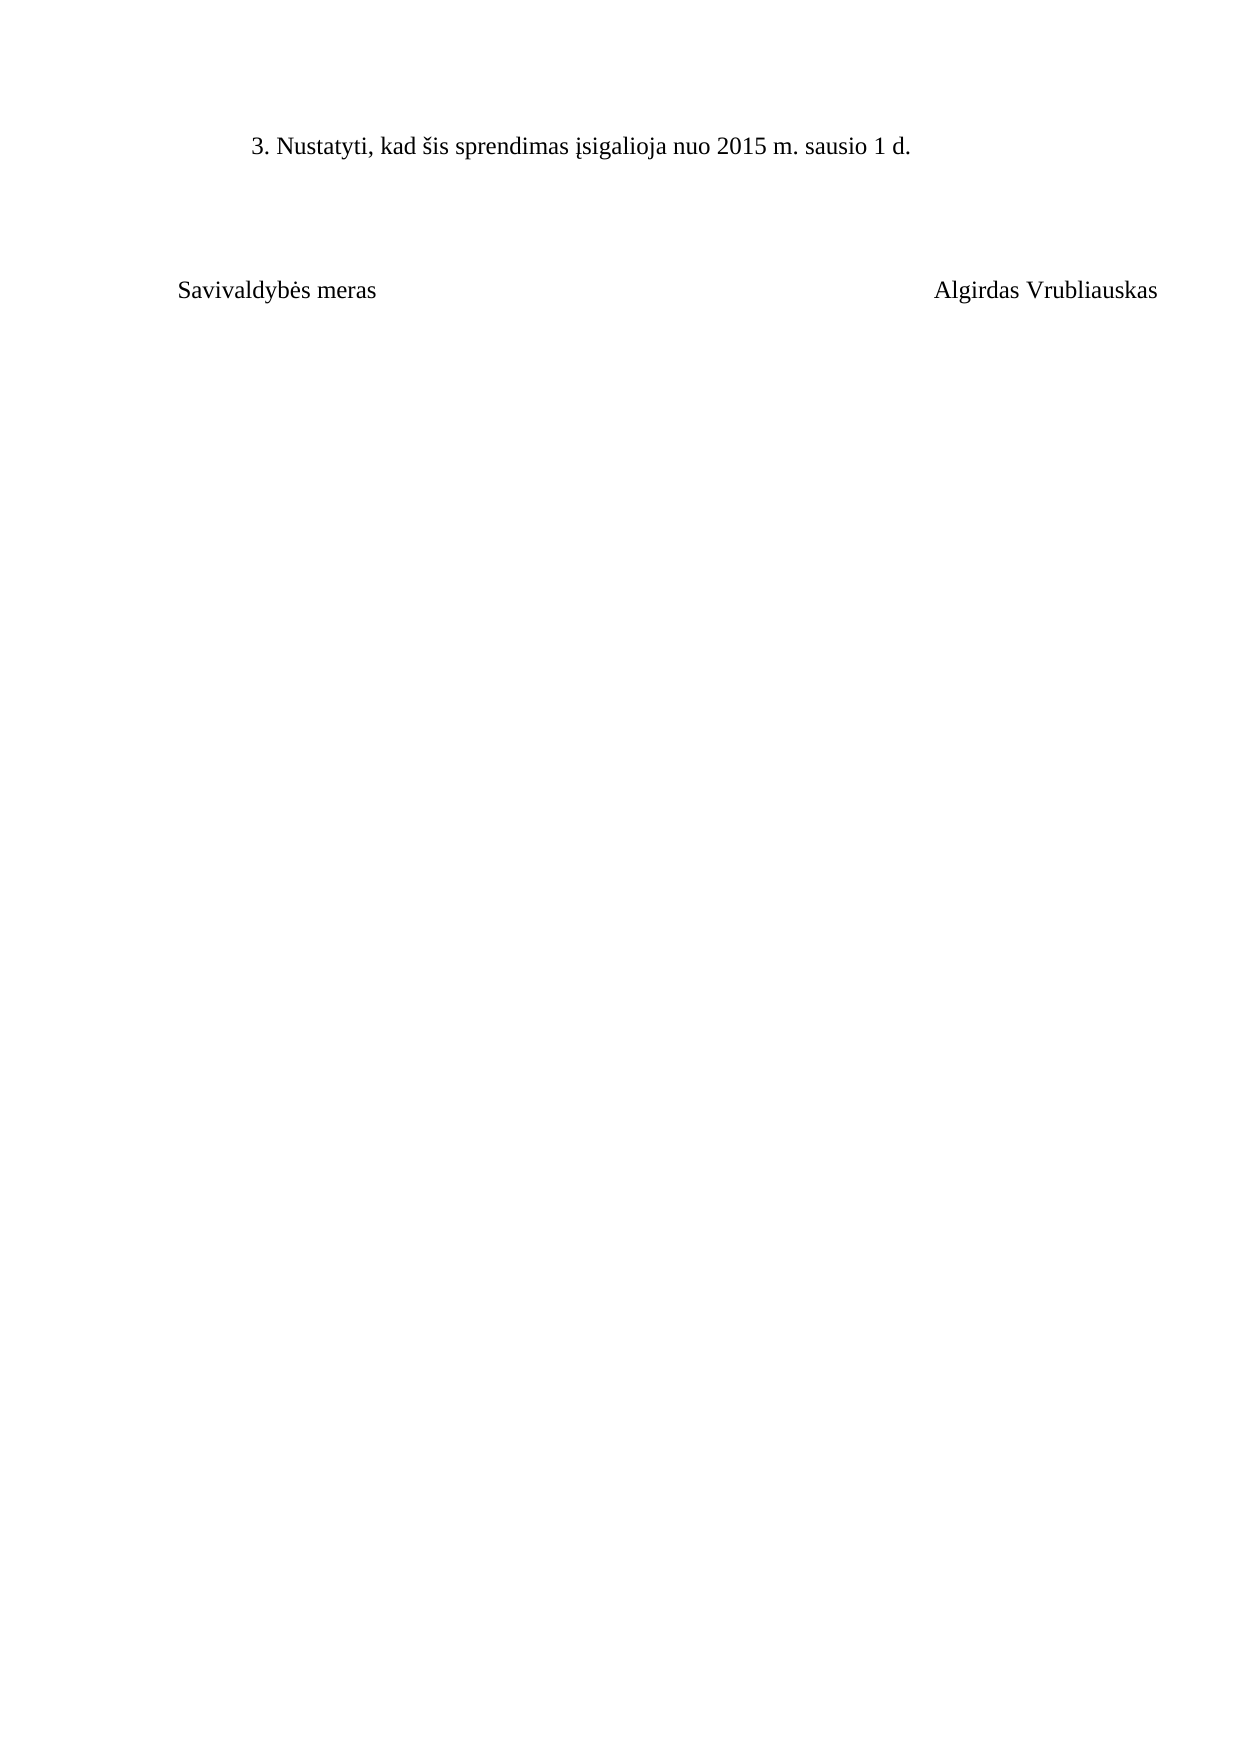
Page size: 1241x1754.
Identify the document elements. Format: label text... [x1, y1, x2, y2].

text 3. Nustatyti, kad šis sprendimas įsigalioja nuo 2015 m. sausio 1 d. [177, 131, 1162, 160]
text Savivaldybės meras Algirdas Vrubliauskas [177, 275, 1162, 303]
